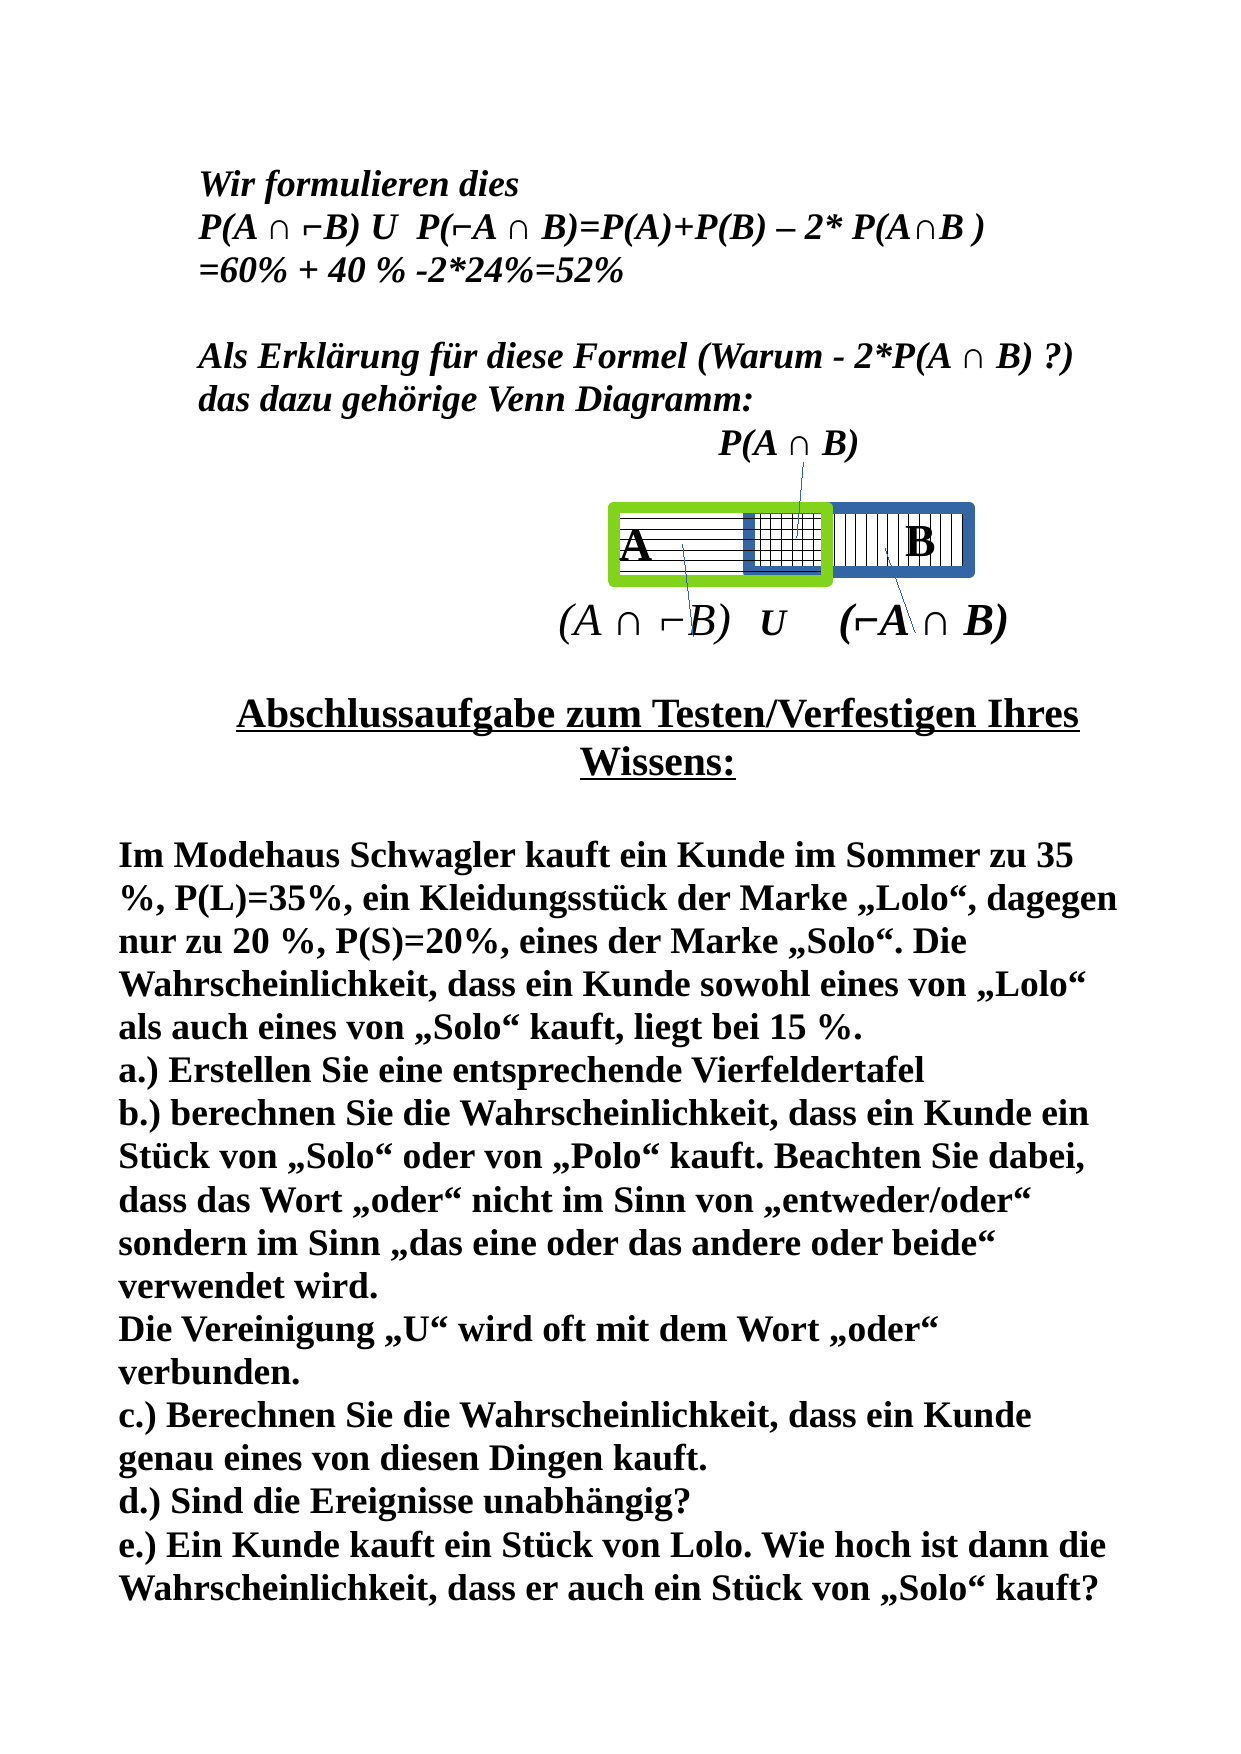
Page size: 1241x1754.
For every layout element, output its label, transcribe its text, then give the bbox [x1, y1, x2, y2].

text d.) Sind die Ereignisse unabhängig? [118, 1479, 1122, 1522]
text das dazu gehörige Venn Diagramm: [198, 377, 1122, 420]
text e.) Ein Kunde kauft ein Stück von Lolo. Wie hoch ist dann die Wahrscheinlichkeit, dass er auch ein Stück von „Solo“ kauft? [118, 1522, 1122, 1608]
text (A ∩ ⌐B) U (⌐A ∩ B) [158, 592, 1122, 645]
list Abschlussaufgabe zum Testen/Verfestigen Ihres Wissens: [156, 688, 1122, 784]
text P(A ∩ B) [198, 420, 1122, 463]
text a.) Erstellen Sie eine entsprechende Vierfeldertafel [118, 1048, 1122, 1091]
text =60% + 40 % -2*24%=52% [198, 247, 1122, 291]
text c.) Berechnen Sie die Wahrscheinlichkeit, dass ein Kunde genau eines von diesen Dingen kauft. [118, 1393, 1122, 1479]
text b.) berechnen Sie die Wahrscheinlichkeit, dass ein Kunde ein Stück von „Solo“ oder von „Polo“ kauft. Beachten Sie dabei, dass das Wort „oder“ nicht im Sinn von „entweder/oder“ sondern im Sinn „das eine oder das andere oder beide“ verwendet wird. [118, 1091, 1122, 1306]
text P(A ∩ ⌐B) U P(⌐A ∩ B)=P(A)+P(B) – 2* P(A∩B ) [198, 204, 1122, 247]
text Als Erklärung für diese Formel (Warum - 2*P(A ∩ B) ?) [198, 334, 1122, 377]
text Die Vereinigung „U“ wird oft mit dem Wort „oder“ verbunden. [118, 1306, 1122, 1393]
text Wir formulieren dies [198, 161, 1122, 204]
text Im Modehaus Schwagler kauft ein Kunde im Sommer zu 35 %, P(L)=35%, ein Kleidungsstück der Marke „Lolo“, dagegen nur zu 20 %, P(S)=20%, eines der Marke „Solo“. Die Wahrscheinlichkeit, dass ein Kunde sowohl eines von „Lolo“ als auch eines von „Solo“ kauft, liegt bei 15 %. [118, 832, 1122, 1048]
